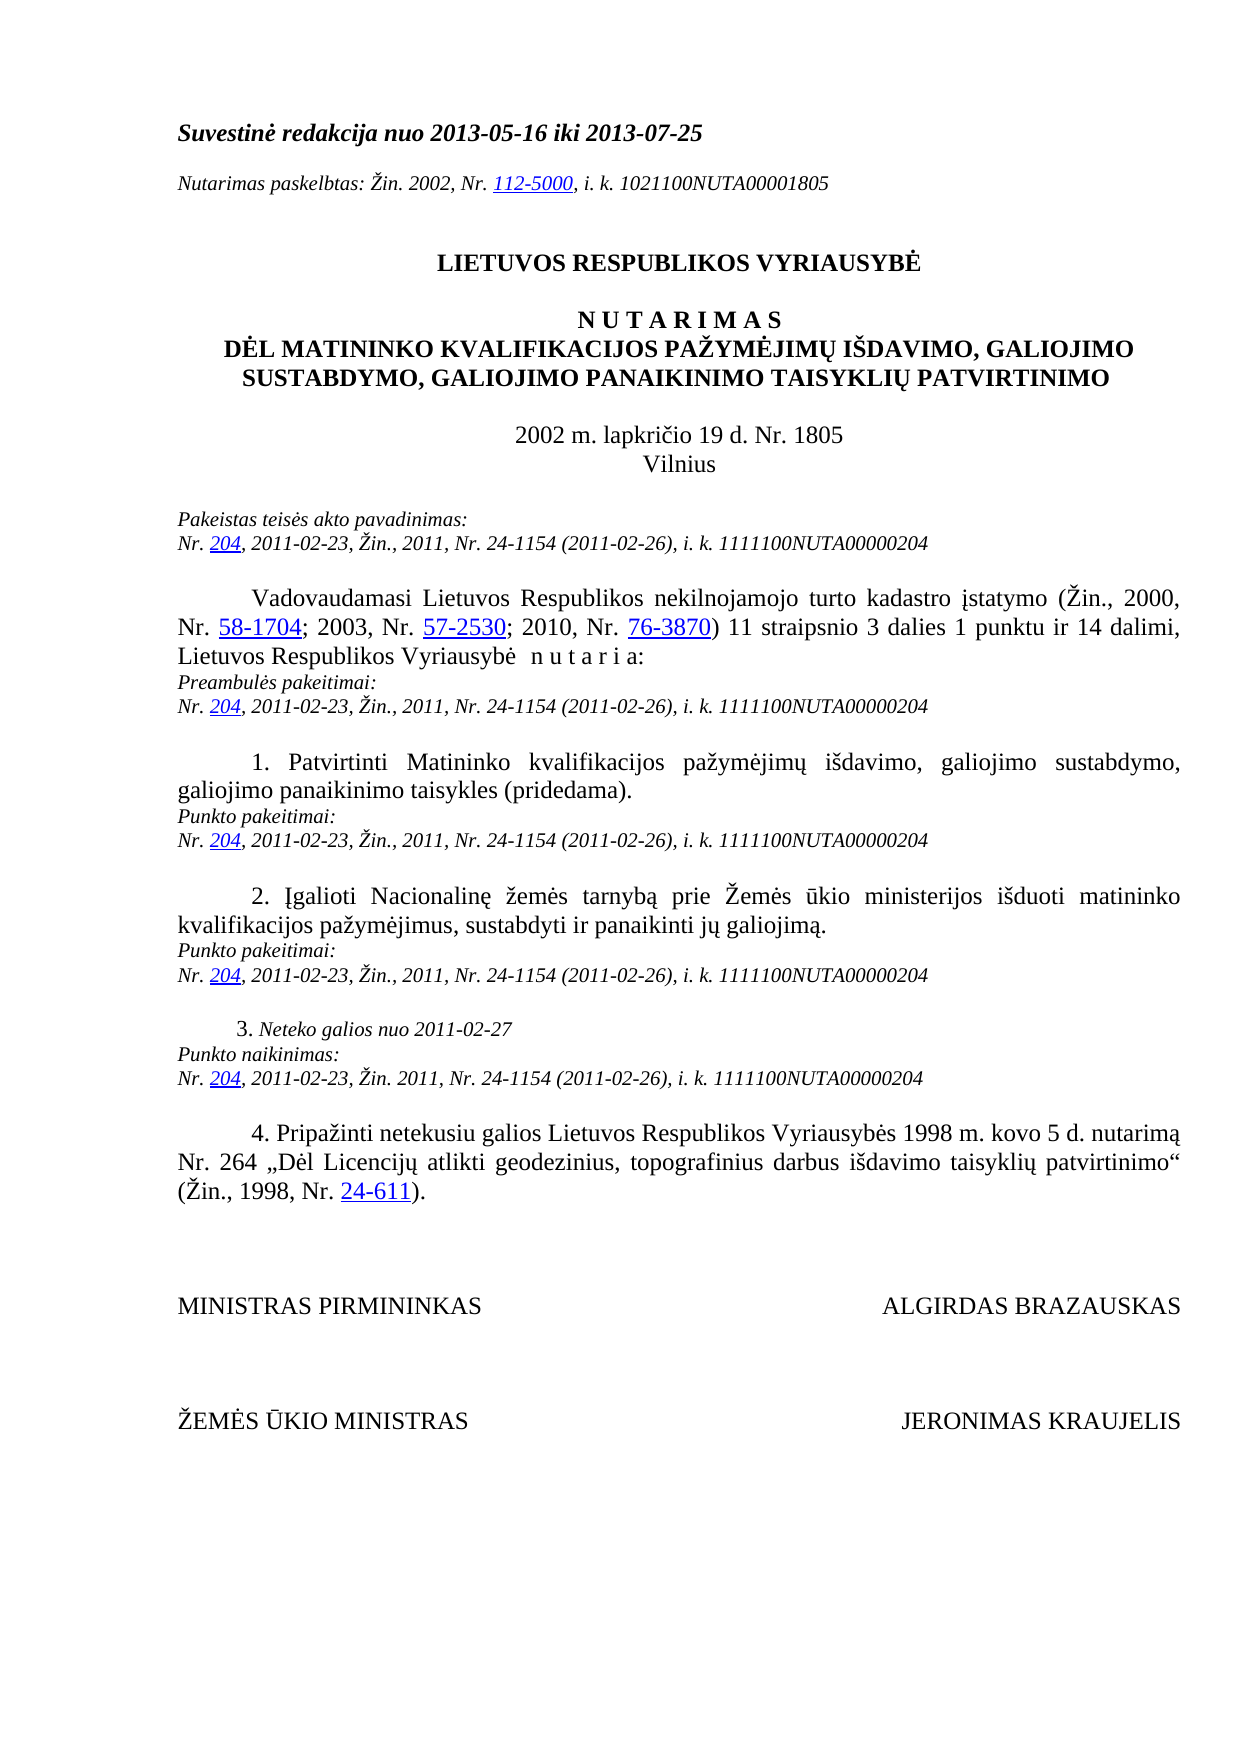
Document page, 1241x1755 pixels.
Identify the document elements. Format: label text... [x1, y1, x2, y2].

text ŽEMĖS ŪKIO MINISTRAS JERONIMAS KRAUJELIS [177, 1406, 1181, 1435]
text Nr. 204, 2011-02-23, Žin., 2011, Nr. 24-1154 (2011-02-26), i. k. 1111100NUTA00000204 [177, 962, 1181, 987]
text 2002 m. lapkričio 19 d. Nr. 1805 [177, 420, 1181, 449]
text 4. Pripažinti netekusiu galios Lietuvos Respublikos Vyriausybės 1998 m. kovo 5 d. nutarimą Nr. 264 „Dėl Licencijų atlikti geodezinius, topografinius darbus išdavimo taisyklių patvirtinimo“ (Žin., 1998, Nr. 24-611). [177, 1118, 1181, 1205]
text Punkto pakeitimai: [177, 804, 1181, 828]
text MINISTRAS PIRMININKAS ALGIRDAS BRAZAUSKAS [177, 1291, 1181, 1320]
text Punkto naikinimas: [177, 1042, 1181, 1066]
text N U T A R I M A S [177, 305, 1181, 334]
text 2. Įgalioti Nacionalinę žemės tarnybą prie Žemės ūkio ministerijos išduoti matininko kvalifikacijos pažymėjimus, sustabdyti ir panaikinti jų galiojimą. [177, 881, 1181, 938]
text Nr. 204, 2011-02-23, Žin., 2011, Nr. 24-1154 (2011-02-26), i. k. 1111100NUTA00000204 [177, 694, 1181, 718]
text Nr. 204, 2011-02-23, Žin. 2011, Nr. 24-1154 (2011-02-26), i. k. 1111100NUTA00000204 [177, 1066, 1181, 1090]
text Nr. 204, 2011-02-23, Žin., 2011, Nr. 24-1154 (2011-02-26), i. k. 1111100NUTA00000204 [177, 531, 1181, 555]
text Vilnius [177, 449, 1181, 478]
text Nutarimas paskelbtas: Žin. 2002, Nr. 112-5000, i. k. 1021100NUTA00001805 [177, 171, 1181, 195]
text Punkto pakeitimai: [177, 938, 1181, 962]
text Vadovaudamasi Lietuvos Respublikos nekilnojamojo turto kadastro įstatymo (Žin., 2000, Nr. 58-1704; 2003, Nr. 57-2530; 2010, Nr. 76-3870) 11 straipsnio 3 dalies 1 punktu ir 14 dalimi, Lietuvos Respublikos Vyriausybė nutaria: [177, 583, 1181, 670]
text 3. Neteko galios nuo 2011-02-27 [177, 1015, 1181, 1042]
text Preambulės pakeitimai: [177, 670, 1181, 694]
text Pakeistas teisės akto pavadinimas: [177, 507, 1181, 531]
text LIETUVOS RESPUBLIKOS VYRIAUSYBĖ [177, 248, 1181, 277]
text DĖL MATININKO KVALIFIKACIJOS PAŽYMĖJIMŲ IŠDAVIMO, GALIOJIMO SUSTABDYMO, GALIOJIMO PANAIKINIMO TAISYKLIŲ PATVIRTINIMO [177, 334, 1181, 392]
text 1. Patvirtinti Matininko kvalifikacijos pažymėjimų išdavimo, galiojimo sustabdymo, galiojimo panaikinimo taisykles (pridedama). [177, 747, 1181, 804]
text Nr. 204, 2011-02-23, Žin., 2011, Nr. 24-1154 (2011-02-26), i. k. 1111100NUTA00000204 [177, 828, 1181, 852]
text Suvestinė redakcija nuo 2013-05-16 iki 2013-07-25 [177, 118, 1181, 147]
